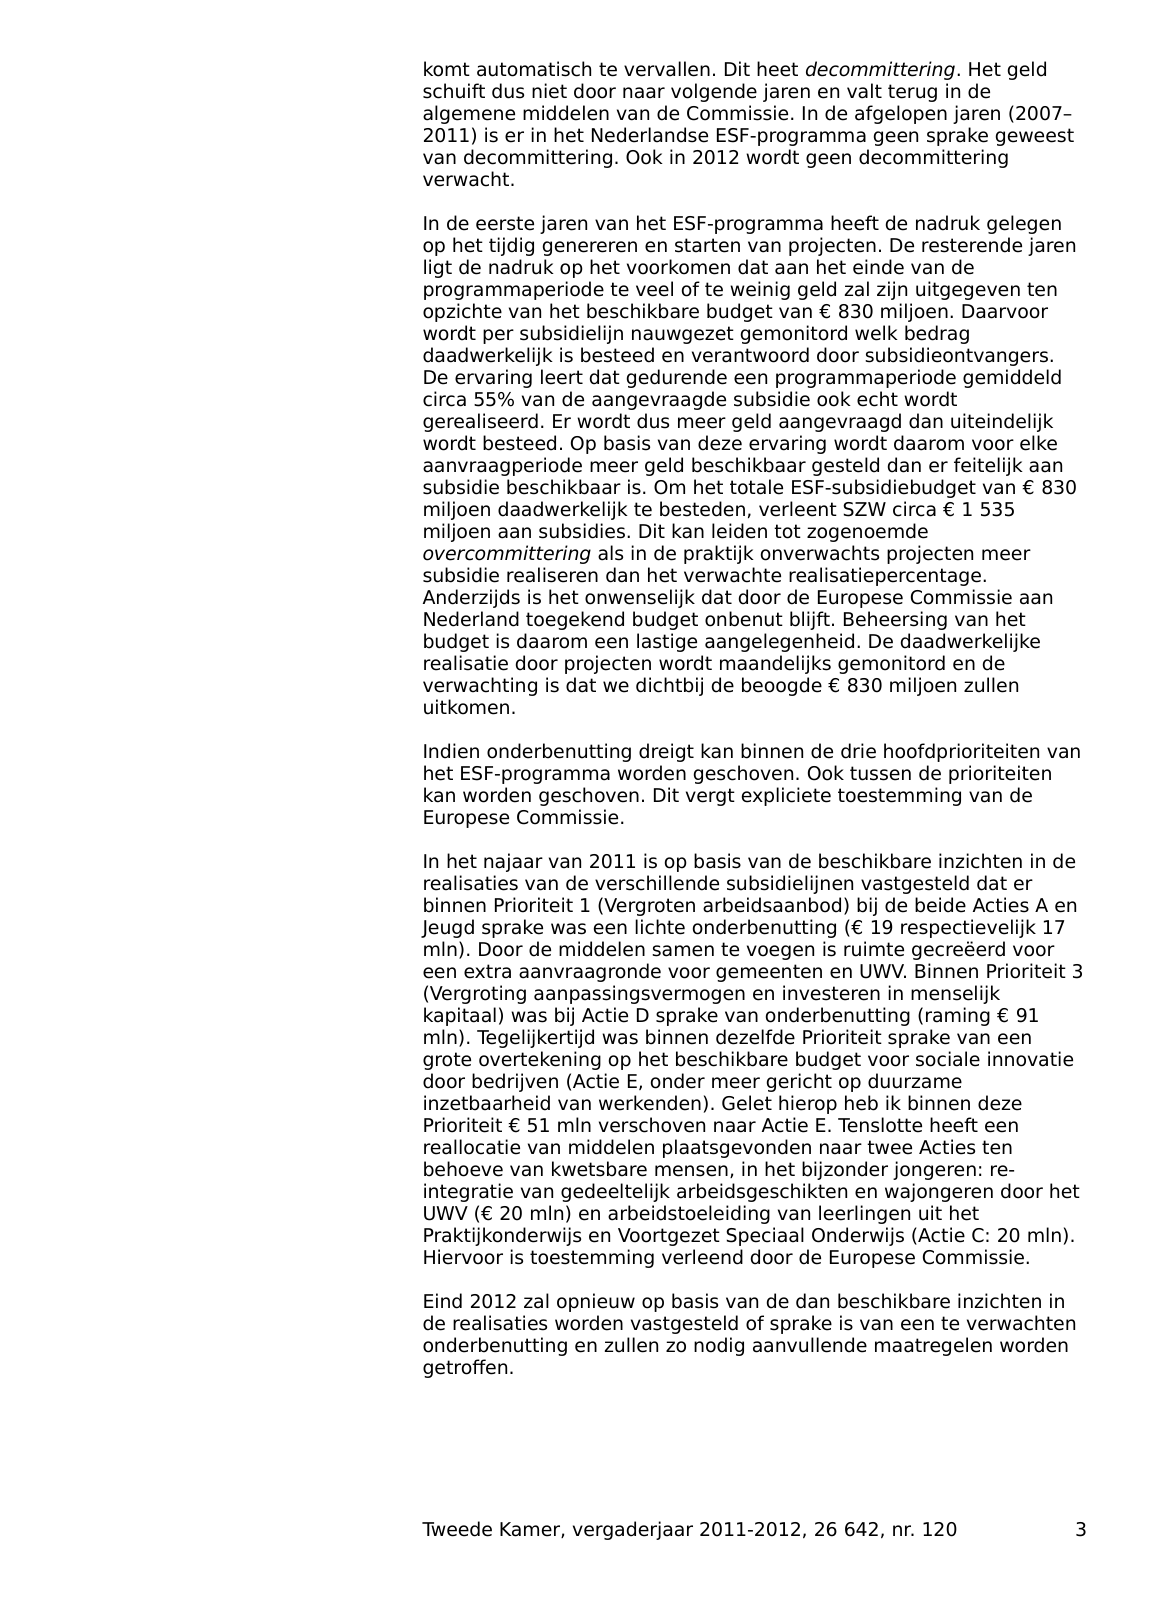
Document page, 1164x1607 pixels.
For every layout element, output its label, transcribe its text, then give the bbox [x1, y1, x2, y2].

text Eind 2012 zal opnieuw op basis van de dan beschikbare inzichten in de realisaties worden vastgesteld of sprake is van een te verwachten onderbenutting en zullen zo nodig aanvullende maatregelen worden getroffen. [422, 1291, 1087, 1379]
text In het najaar van 2011 is op basis van de beschikbare inzichten in de realisaties van de verschillende subsidielijnen vastgesteld dat er binnen Prioriteit 1 (Vergroten arbeidsaanbod) bij de beide Acties A en Jeugd sprake was een lichte onderbenutting (€ 19 respectievelijk 17 mln). Door de middelen samen te voegen is ruimte gecreëerd voor een extra aanvraagronde voor gemeenten en UWV. Binnen Prioriteit 3 (Vergroting aanpassingsvermogen en investeren in menselijk kapitaal) was bij Actie D sprake van onderbenutting (raming € 91 mln). Tegelijkertijd was binnen dezelfde Prioriteit sprake van een grote overtekening op het beschikbare budget voor sociale innovatie door bedrijven (Actie E, onder meer gericht op duurzame inzetbaarheid van werkenden). Gelet hierop heb ik binnen deze Prioriteit € 51 mln verschoven naar Actie E. Tenslotte heeft een reallocatie van middelen plaatsgevonden naar twee Acties ten behoeve van kwetsbare mensen, in het bijzonder jongeren: re-integratie van gedeeltelijk arbeidsgeschikten en wajongeren door het UWV (€ 20 mln) en arbeidstoeleiding van leerlingen uit het Praktijkonderwijs en Voortgezet Speciaal Onderwijs (Actie C: 20 mln). Hiervoor is toestemming verleend door de Europese Commissie. [422, 851, 1087, 1268]
text In de eerste jaren van het ESF-programma heeft de nadruk gelegen op het tijdig genereren en starten van projecten. De resterende jaren ligt de nadruk op het voorkomen dat aan het einde van de programmaperiode te veel of te weinig geld zal zijn uitgegeven ten opzichte van het beschikbare budget van € 830 miljoen. Daarvoor wordt per subsidielijn nauwgezet gemonitord welk bedrag daadwerkelijk is besteed en verantwoord door subsidieontvangers. De ervaring leert dat gedurende een programmaperiode gemiddeld circa 55% van de aangevraagde subsidie ook echt wordt gerealiseerd. Er wordt dus meer geld aangevraagd dan uiteindelijk wordt besteed. Op basis van deze ervaring wordt daarom voor elke aanvraagperiode meer geld beschikbaar gesteld dan er feitelijk aan subsidie beschikbaar is. Om het totale ESF-subsidiebudget van € 830 miljoen daadwerkelijk te besteden, verleent SZW circa € 1 535 miljoen aan subsidies. Dit kan leiden tot zogenoemde overcommittering als in de praktijk onverwachts projecten meer subsidie realiseren dan het verwachte realisatiepercentage. Anderzijds is het onwenselijk dat door de Europese Commissie aan Nederland toegekend budget onbenut blijft. Beheersing van het budget is daarom een lastige aangelegenheid. De daadwerkelijke realisatie door projecten wordt maandelijks gemonitord en de verwachting is dat we dichtbij de beoogde € 830 miljoen zullen uitkomen. [422, 213, 1087, 719]
text komt automatisch te vervallen. Dit heet decommittering. Het geld schuift dus niet door naar volgende jaren en valt terug in de algemene middelen van de Commissie. In de afgelopen jaren (2007–2011) is er in het Nederlandse ESF-programma geen sprake geweest van decommittering. Ook in 2012 wordt geen decommittering verwacht. [422, 59, 1087, 191]
text Indien onderbenutting dreigt kan binnen de drie hoofdprioriteiten van het ESF-programma worden geschoven. Ook tussen de prioriteiten kan worden geschoven. Dit vergt expliciete toestemming van de Europese Commissie. [422, 741, 1087, 829]
